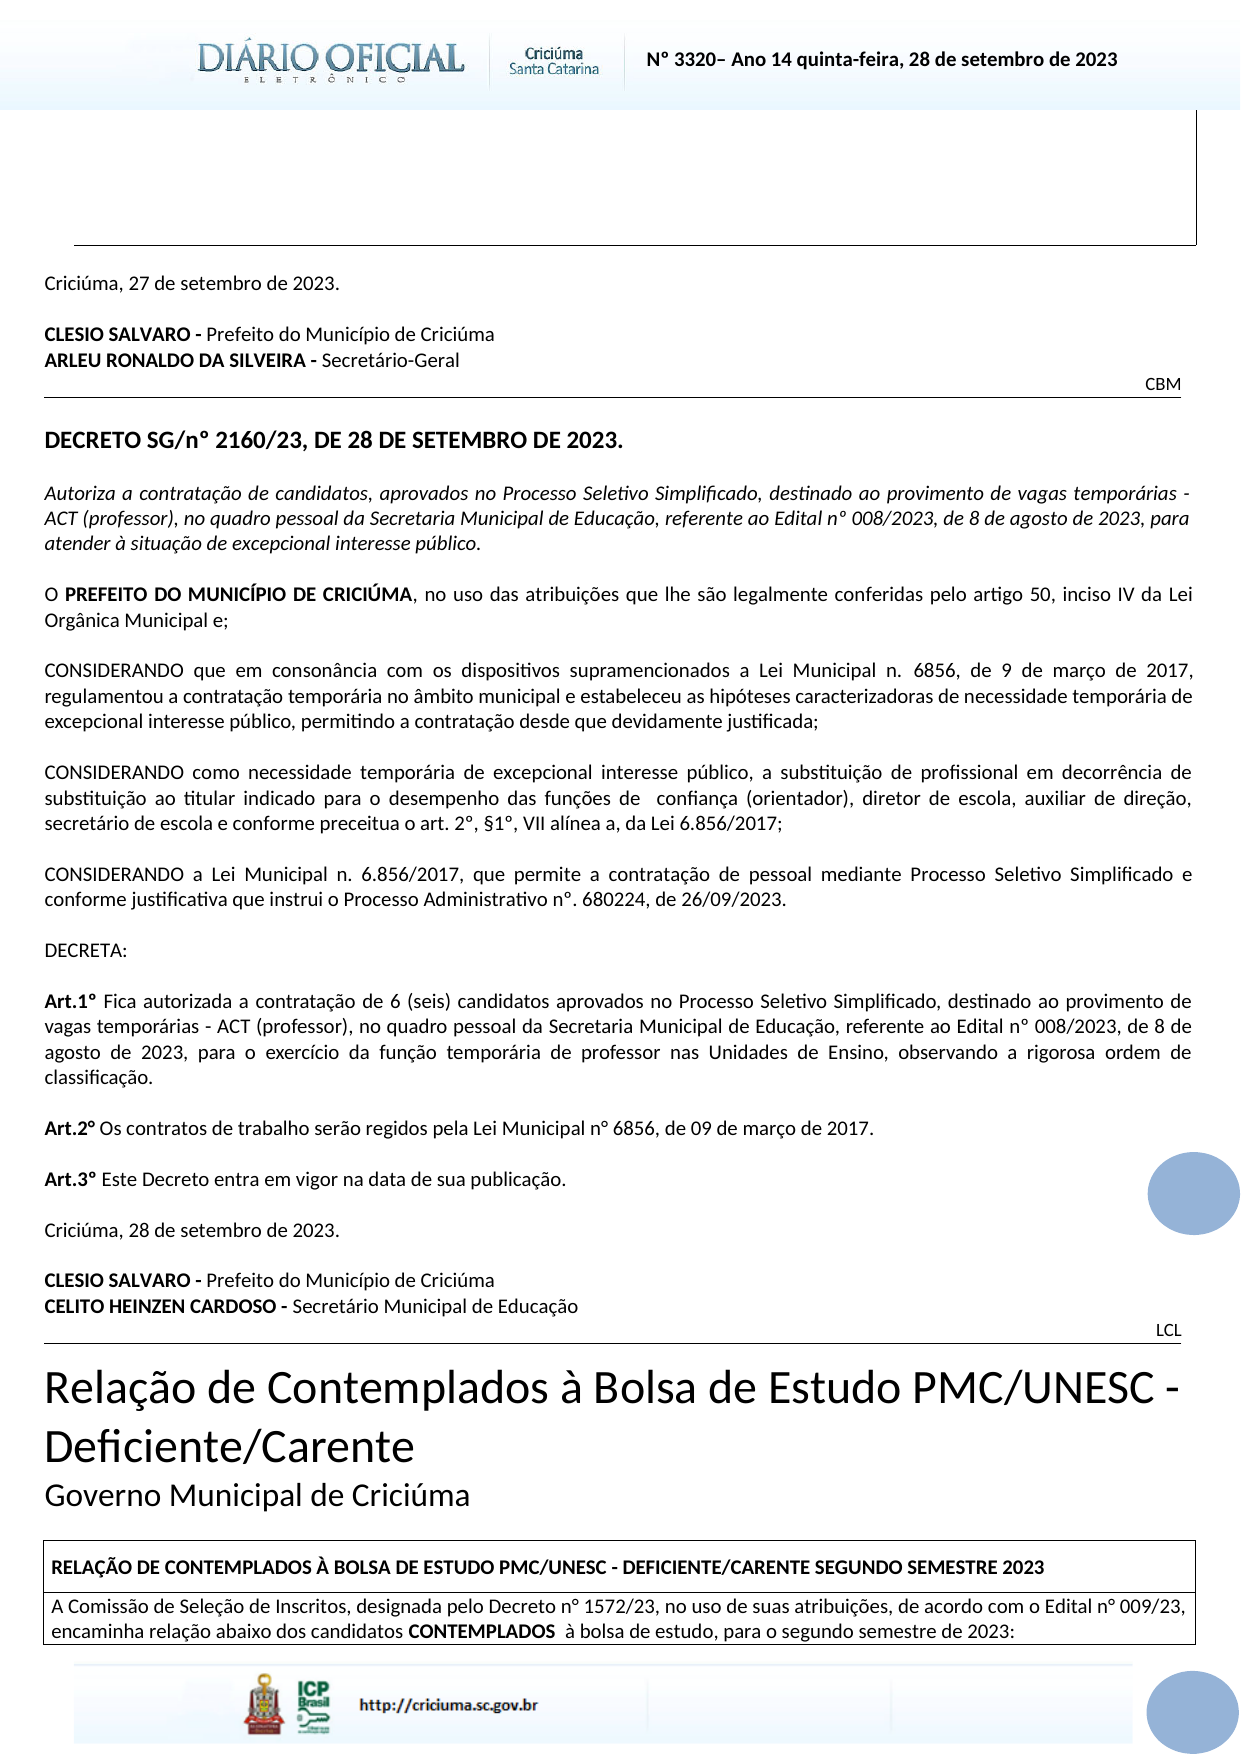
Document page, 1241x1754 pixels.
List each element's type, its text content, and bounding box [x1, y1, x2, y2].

text DECRETO SG/nº 2160/23, DE 28 DE SETEMBRO DE 2023. [44, 424, 1196, 454]
table_cell A Comissão de Seleção de Inscritos, designada pelo Decreto n° 1572/23, no uso de suas atribuições, de acordo com o Edital n° 009/23, encaminha relação abaixo dos candidatos CONTEMPLADOS à bolsa de estudo, para o segundo semestre de 2023: [44, 1593, 1195, 1644]
text LCL [44, 1318, 1181, 1343]
text CONSIDERANDO como necessidade temporária de excepcional interesse público, a substituição de profissional em decorrência de substituição ao titular indicado para o desempenho das funções de confiança (orientador), diretor de escola, auxiliar de direção, secretário de escola e conforme preceitua o art. 2º, §1º, VII alínea a, da Lei 6.856/2017; [44, 759, 1194, 836]
text CELITO HEINZEN CARDOSO - Secretário Municipal de Educação [44, 1293, 1194, 1318]
text Art.1º Fica autorizada a contratação de 6 (seis) candidatos aprovados no Processo Seletivo Simplificado, destinado ao provimento de vagas temporárias - ACT (professor), no quadro pessoal da Secretaria Municipal de Educação, referente ao Edital nº 008/2023, de 8 de agosto de 2023, para o exercício da função temporária de professor nas Unidades de Ensino, observando a rigorosa ordem de classificação. [44, 988, 1194, 1090]
text CONSIDERANDO a Lei Municipal n. 6.856/2017, que permite a contratação de pessoal mediante Processo Seletivo Simplificado e conforme justificativa que instrui o Processo Administrativo nº. 680224, de 26/09/2023. [44, 861, 1194, 912]
text Relação de Contemplados à Bolsa de Estudo PMC/UNESC - Deficiente/Carente [44, 1357, 1196, 1474]
text Criciúma, 28 de setembro de 2023. [44, 1217, 1196, 1242]
text ARLEU RONALDO DA SILVEIRA - Secretário-Geral [44, 347, 1196, 372]
text Art.3º Este Decreto entra em vigor na data de sua publicação. [44, 1166, 1158, 1191]
text DECRETA: [44, 937, 1194, 963]
text Autoriza a contratação de candidatos, aprovados no Processo Seletivo Simplificado, destinado ao provimento de vagas temporárias - ACT (professor), no quadro pessoal da Secretaria Municipal de Educação, referente ao Edital nº 008/2023, de 8 de agosto de 2023, para atender à situação de excepcional interesse público. [44, 480, 1194, 556]
text O PREFEITO DO MUNICÍPIO DE CRICIÚMA, no uso das atribuições que lhe são legalmente conferidas pelo artigo 50, inciso IV da Lei Orgânica Municipal e; [44, 581, 1194, 632]
text Criciúma, 27 de setembro de 2023. [44, 271, 1181, 296]
text Governo Municipal de Criciúma [44, 1474, 1196, 1515]
text CLESIO SALVARO - Prefeito do Município de Criciúma [44, 321, 1196, 347]
table_header RELAÇÃO DE CONTEMPLADOS À BOLSA DE ESTUDO PMC/UNESC - DEFICIENTE/CARENTE SEGUNDO SEMESTRE 2023 [44, 1541, 1195, 1592]
text CONSIDERANDO que em consonância com os dispositivos supramencionados a Lei Municipal n. 6856, de 9 de março de 2017, regulamentou a contratação temporária no âmbito municipal e estabeleceu as hipóteses caracterizadoras de necessidade temporária de excepcional interesse público, permitindo a contratação desde que devidamente justificada; [44, 658, 1194, 734]
text Art.2° Os contratos de trabalho serão regidos pela Lei Municipal n° 6856, de 09 de março de 2017. [44, 1115, 1194, 1141]
text CLESIO SALVARO - Prefeito do Município de Criciúma [44, 1268, 1196, 1293]
text CBM [44, 372, 1181, 397]
